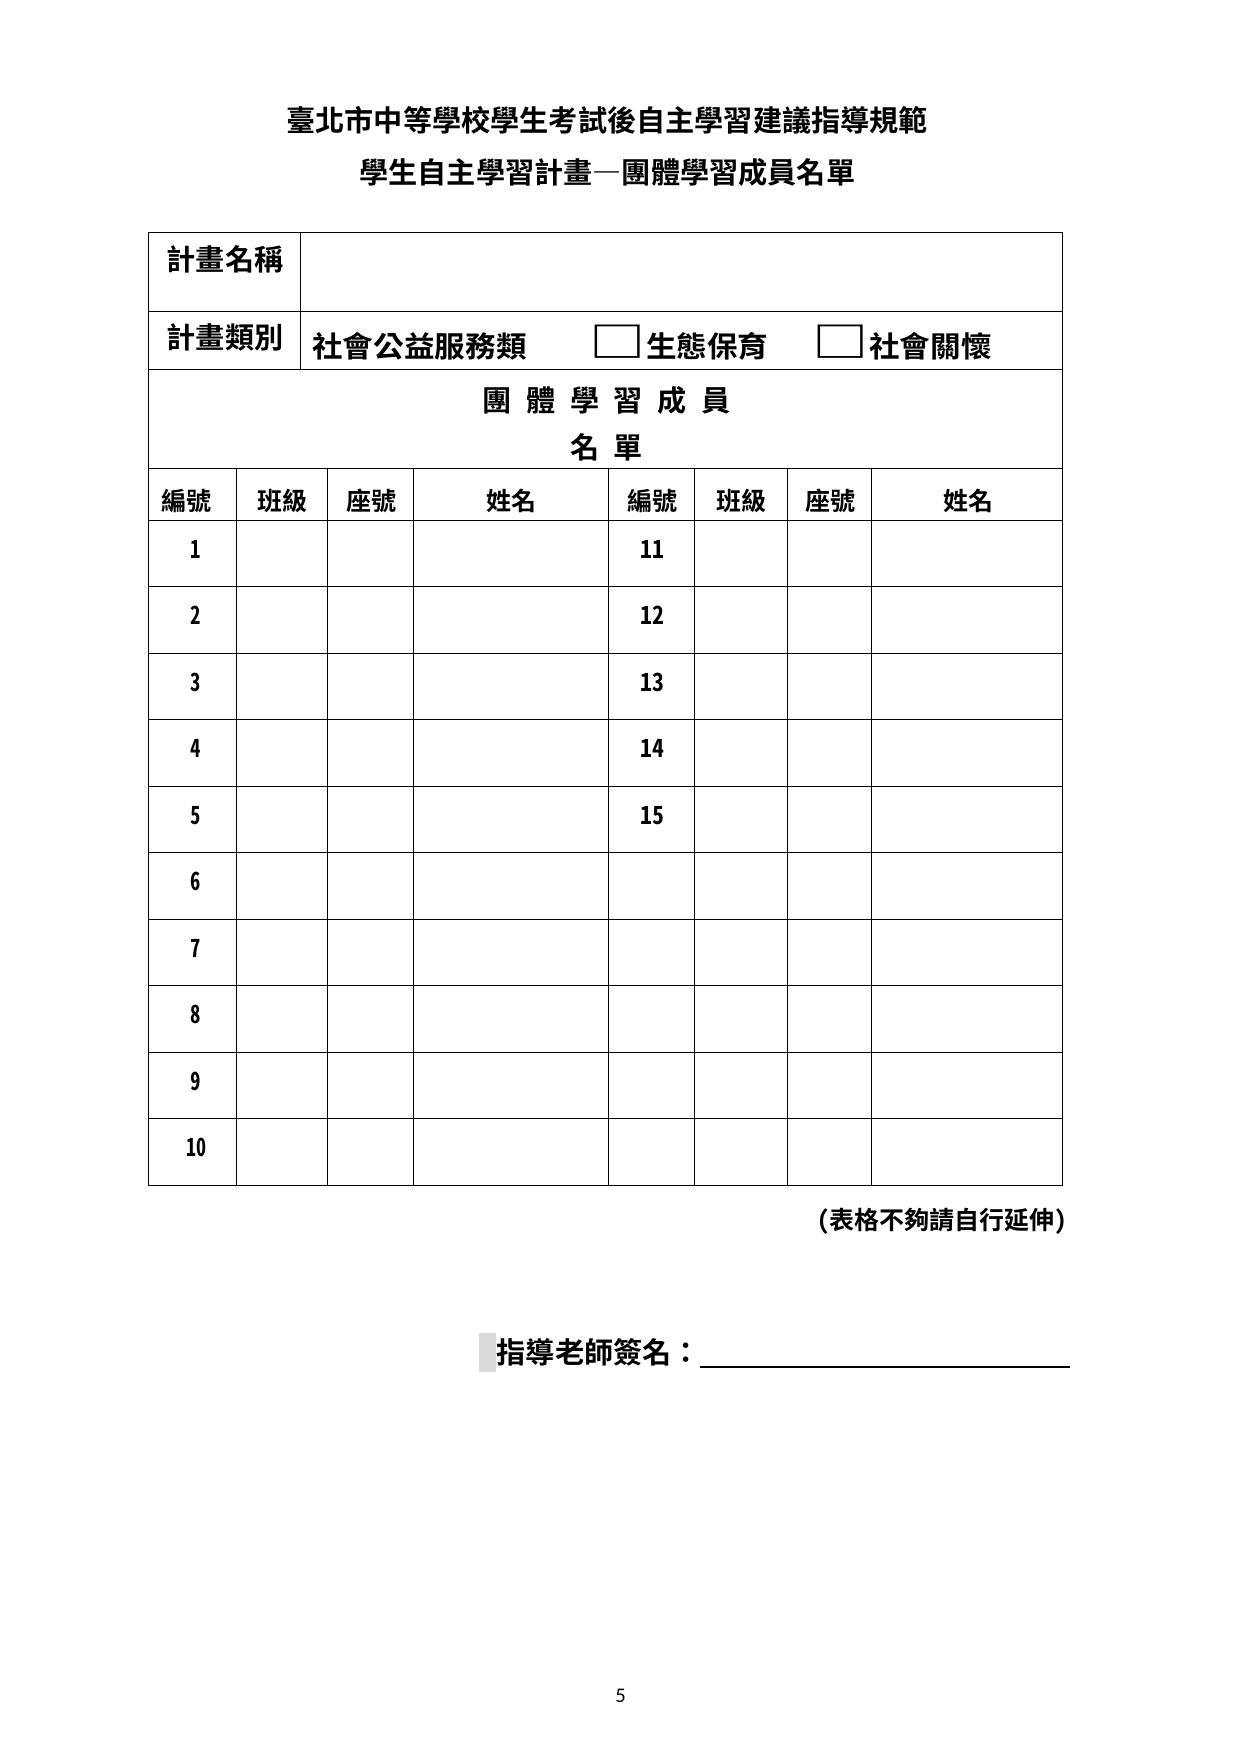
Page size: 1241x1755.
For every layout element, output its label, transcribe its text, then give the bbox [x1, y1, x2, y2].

table_cell 3 [149, 654, 236, 719]
table_cell [788, 654, 871, 719]
table_cell [414, 587, 608, 653]
table_cell [695, 986, 787, 1052]
table_cell [328, 853, 413, 919]
table_cell [695, 654, 787, 719]
table_cell [237, 787, 327, 852]
table_cell 團 體 學 習 成 員 名 單 [149, 370, 1062, 468]
table_cell 4 [149, 720, 236, 786]
table_cell 計畫類別 [149, 312, 300, 369]
table_cell [414, 986, 608, 1052]
table_cell [328, 720, 413, 786]
table_cell [414, 720, 608, 786]
table_cell [695, 1053, 787, 1118]
subtitle (表格不夠請自行延伸) [112, 1195, 1067, 1238]
table_cell [328, 654, 413, 719]
table_cell 班級 [695, 469, 787, 519]
table_cell [788, 587, 871, 653]
table_cell 7 [149, 920, 236, 985]
table_cell [414, 521, 608, 586]
table_cell [788, 521, 871, 586]
table_cell [328, 787, 413, 852]
table_cell [695, 720, 787, 786]
table_cell [695, 587, 787, 653]
table_cell [237, 920, 327, 985]
table_cell [609, 1053, 694, 1118]
table_cell 座號 [788, 469, 871, 519]
table_cell [788, 720, 871, 786]
table_cell [872, 1119, 1062, 1185]
table_cell [414, 787, 608, 852]
table_cell 5 [149, 787, 236, 852]
table_cell [414, 1053, 608, 1118]
table_cell 6 [149, 853, 236, 919]
table_cell [872, 787, 1062, 852]
table_cell 班級 [237, 469, 327, 519]
table_cell [237, 1053, 327, 1118]
table_cell [237, 853, 327, 919]
table_header 計畫名稱 [149, 233, 300, 311]
table_header [301, 233, 1062, 311]
table_cell 11 [609, 521, 694, 586]
table_cell [237, 587, 327, 653]
table_cell 9 [149, 1053, 236, 1118]
table_cell 8 [149, 986, 236, 1052]
table_cell 編號 [609, 469, 694, 519]
table_cell [237, 1119, 327, 1185]
table_cell [237, 654, 327, 719]
table_cell [414, 853, 608, 919]
table_cell [328, 1053, 413, 1118]
table_cell [872, 587, 1062, 653]
table_cell 姓名 [414, 469, 608, 519]
table_cell [788, 1053, 871, 1118]
table_cell 13 [609, 654, 694, 719]
table_cell 14 [609, 720, 694, 786]
table_cell [788, 920, 871, 985]
table_cell 15 [609, 787, 694, 852]
table_cell [788, 1119, 871, 1185]
table_cell 10 [149, 1119, 236, 1185]
table_cell [872, 986, 1062, 1052]
table_cell [788, 787, 871, 852]
table_cell [609, 920, 694, 985]
table_cell [414, 920, 608, 985]
table_cell [695, 853, 787, 919]
table_cell [328, 986, 413, 1052]
table_cell [872, 654, 1062, 719]
text 指導老師簽名： [479, 1325, 1128, 1373]
table_cell [872, 521, 1062, 586]
table_cell [609, 986, 694, 1052]
table_cell [328, 521, 413, 586]
table_cell [414, 654, 608, 719]
table_cell [328, 587, 413, 653]
table_cell [872, 920, 1062, 985]
table_cell 2 [149, 587, 236, 653]
table_cell 編號 [149, 469, 236, 519]
table_cell [609, 1119, 694, 1185]
table_cell [695, 1119, 787, 1185]
table_cell [328, 920, 413, 985]
table_cell [872, 853, 1062, 919]
table_cell 12 [609, 587, 694, 653]
table_cell [695, 920, 787, 985]
table_cell 姓名 [872, 469, 1062, 519]
table_cell [695, 787, 787, 852]
table_cell [872, 1053, 1062, 1118]
table_cell [237, 720, 327, 786]
table_cell [788, 986, 871, 1052]
table_cell [609, 853, 694, 919]
table_cell 1 [149, 521, 236, 586]
table_cell 社會公益服務類 □生態保育 □社會關懷 [301, 312, 1062, 369]
table_cell [237, 986, 327, 1052]
table_cell [872, 720, 1062, 786]
table_cell [414, 1119, 608, 1185]
text 臺北市中等學校學生考試後自主學習建議指導規範 [112, 89, 1102, 142]
table_cell [788, 853, 871, 919]
table_cell [695, 521, 787, 586]
table_cell [237, 521, 327, 586]
text 學生自主學習計畫—團體學習成員名單 [112, 142, 1102, 194]
table_cell [328, 1119, 413, 1185]
table_cell 座號 [328, 469, 413, 519]
